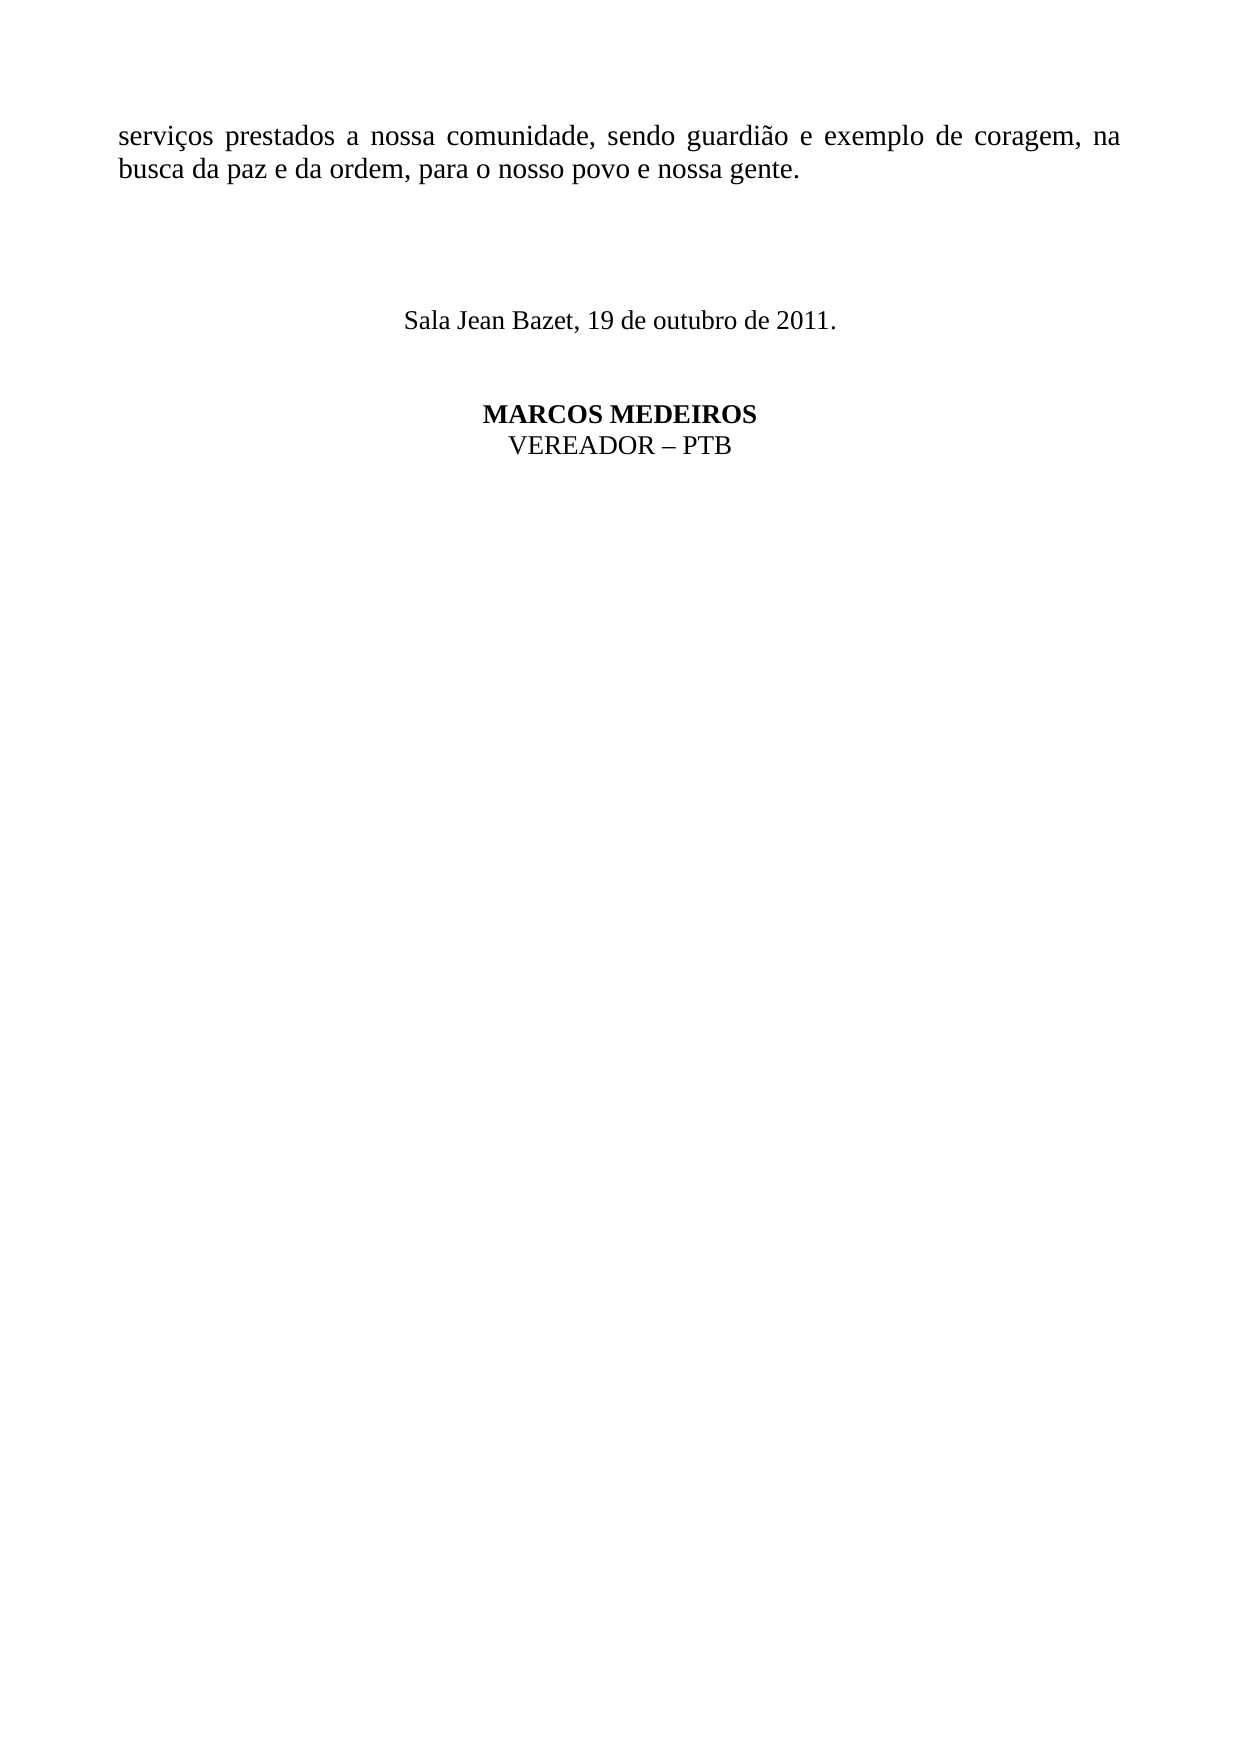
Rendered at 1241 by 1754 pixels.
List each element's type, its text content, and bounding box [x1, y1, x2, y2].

text MARCOS MEDEIROS [118, 398, 1122, 429]
text VEREADOR – PTB [118, 429, 1122, 460]
text Sala Jean Bazet, 19 de outubro de 2011. [118, 304, 1122, 336]
text serviços prestados a nossa comunidade, sendo guardião e exemplo de coragem, na busca da paz e da ordem, para o nosso povo e nossa gente. [118, 118, 1122, 185]
